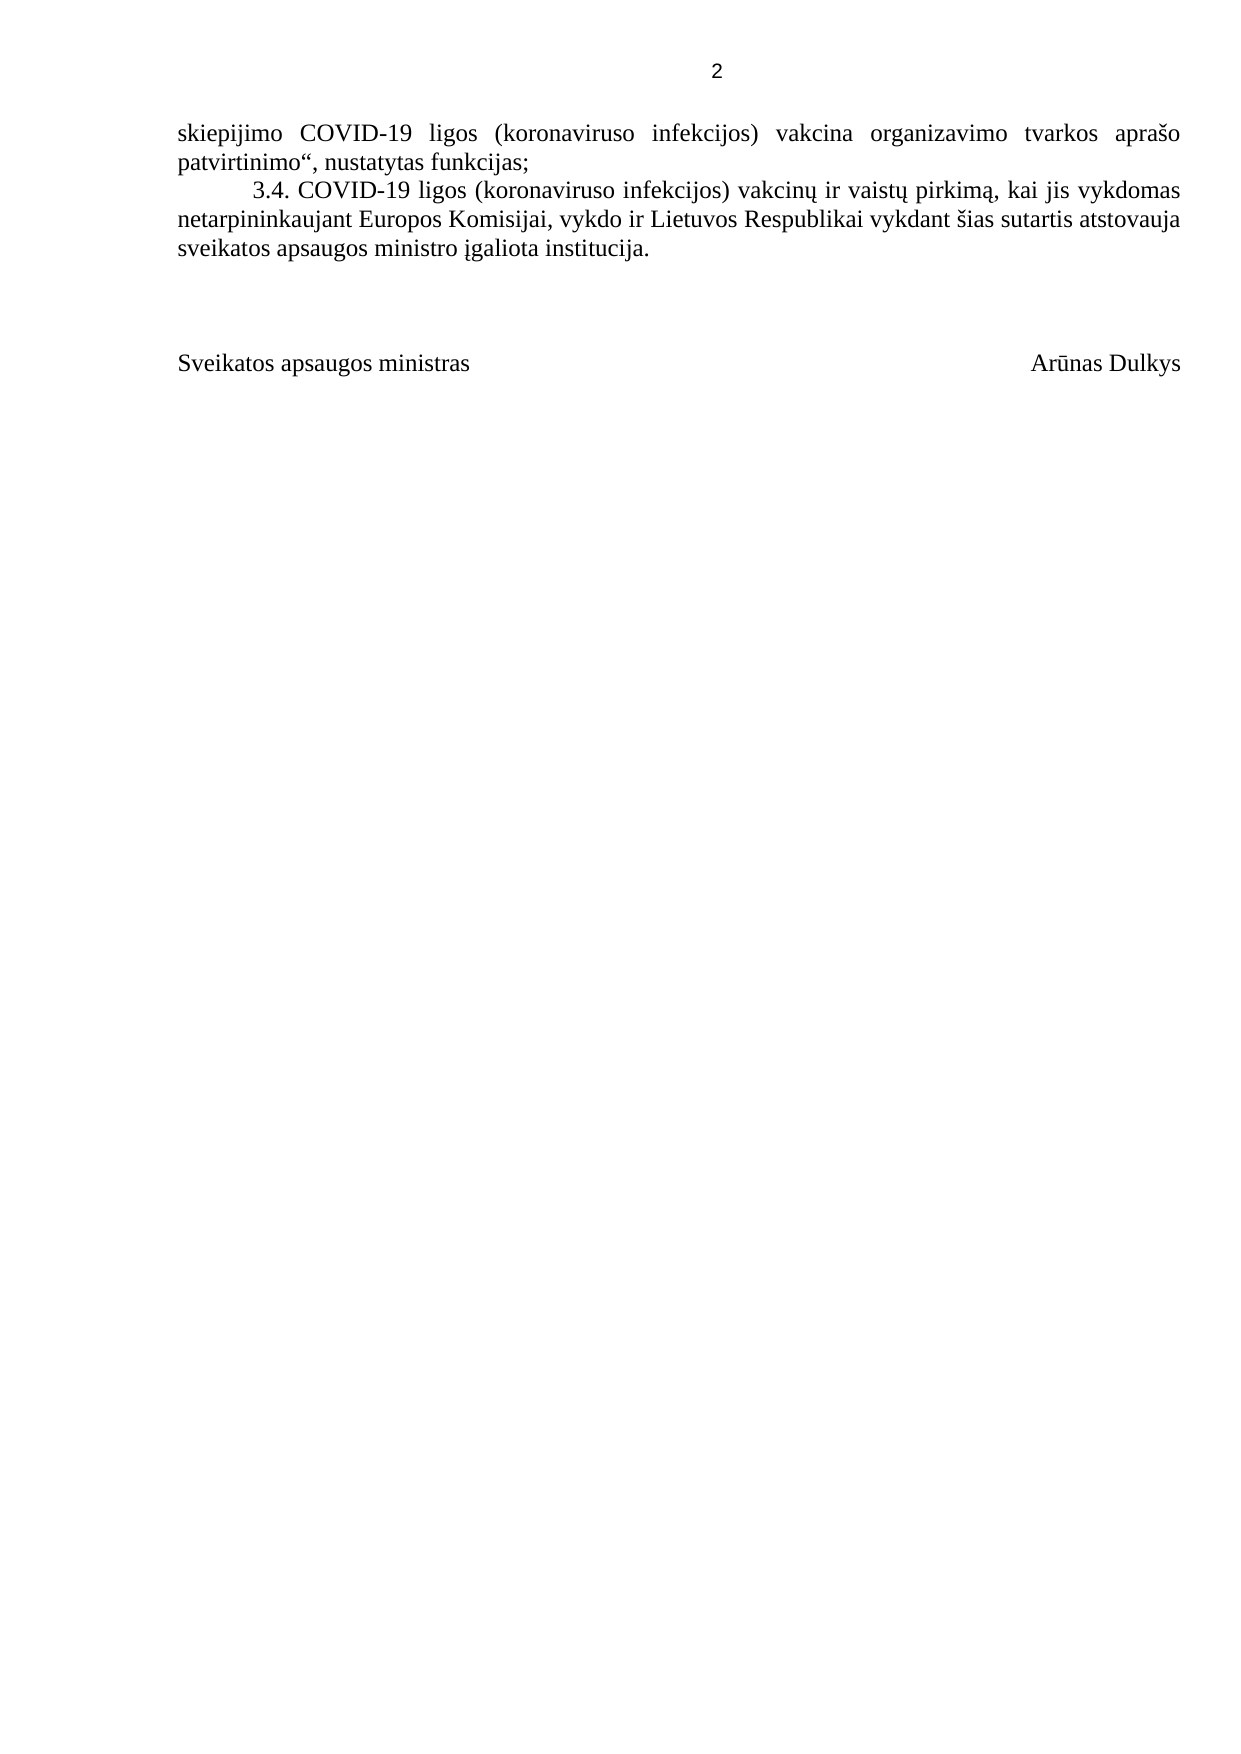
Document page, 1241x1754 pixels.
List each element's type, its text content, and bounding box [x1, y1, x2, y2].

text skiepijimo COVID-19 ligos (koronaviruso infekcijos) vakcina organizavimo tvarkos aprašo patvirtinimo“, nustatytas funkcijas; [177, 118, 1181, 176]
text Sveikatos apsaugos ministras Arūnas Dulkys [177, 348, 1181, 377]
text 3.4. COVID-19 ligos (koronaviruso infekcijos) vakcinų ir vaistų pirkimą, kai jis vykdomas netarpininkaujant Europos Komisijai, vykdo ir Lietuvos Respublikai vykdant šias sutartis atstovauja sveikatos apsaugos ministro įgaliota institucija. [177, 176, 1181, 262]
